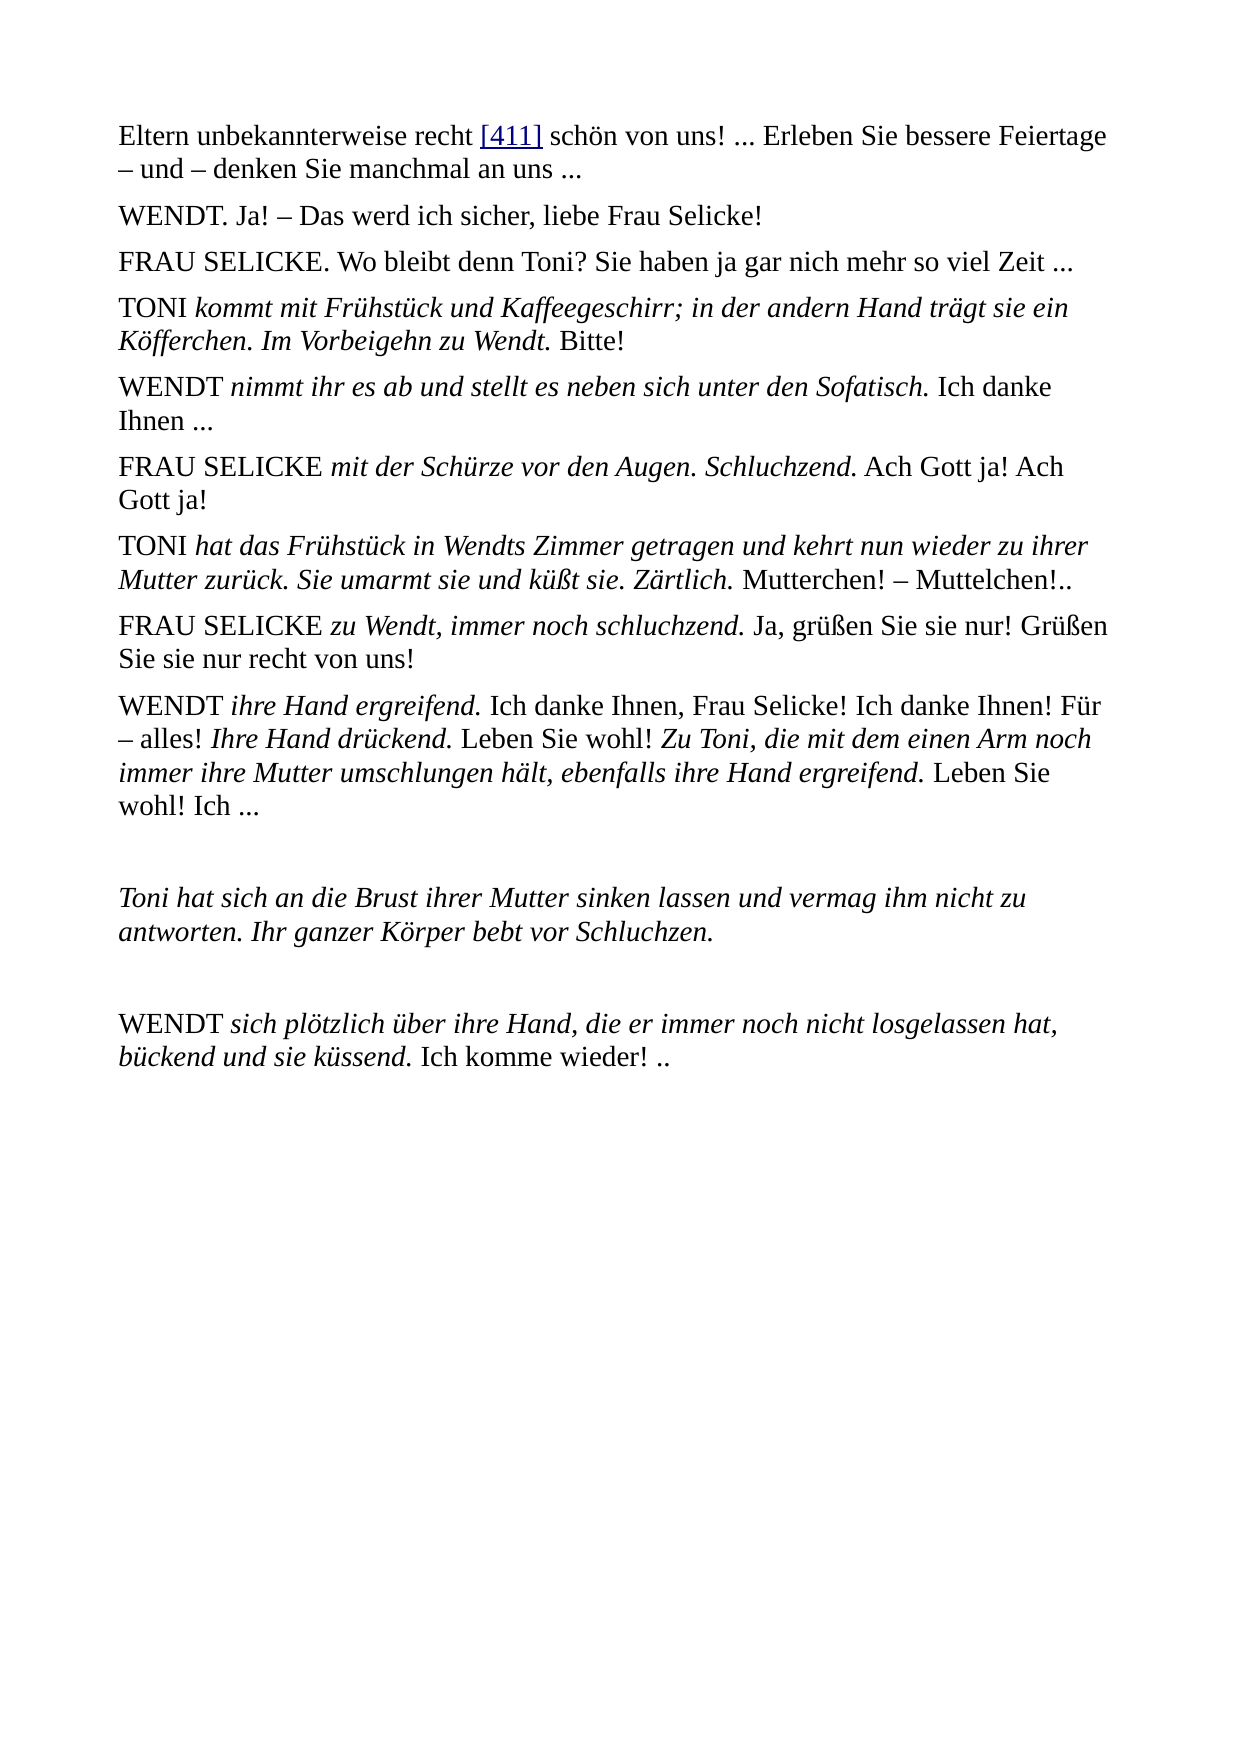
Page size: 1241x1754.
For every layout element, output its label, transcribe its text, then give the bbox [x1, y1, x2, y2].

text FRAU SELICKE mit der Schürze vor den Augen. Schluchzend. Ach Gott ja! Ach Gott ja! [118, 449, 1122, 516]
text WENDT sich plötzlich über ihre Hand, die er immer noch nicht losgelassen hat, bückend und sie küssend. Ich komme wieder! .. [118, 1006, 1122, 1073]
text WENDT nimmt ihr es ab und stellt es neben sich unter den Sofatisch. Ich danke Ihnen ... [118, 369, 1122, 436]
text TONI kommt mit Frühstück und Kaffeegeschirr; in der andern Hand trägt sie ein Köfferchen. Im Vorbeigehn zu Wendt. Bitte! [118, 290, 1122, 357]
text Toni hat sich an die Brust ihrer Mutter sinken lassen und vermag ihm nicht zu antworten. Ihr ganzer Körper bebt vor Schluchzen. [118, 880, 1122, 947]
text WENDT. Ja! – Das werd ich sicher, liebe Frau Selicke! [118, 198, 1122, 231]
text WENDT ihre Hand ergreifend. Ich danke Ihnen, Frau Selicke! Ich danke Ihnen! Für – alles! Ihre Hand drückend. Leben Sie wohl! Zu Toni, die mit dem einen Arm noch immer ihre Mutter umschlungen hält, ebenfalls ihre Hand ergreifend. Leben Sie wohl! Ich ... [118, 688, 1122, 822]
text FRAU SELICKE. Wo bleibt denn Toni? Sie haben ja gar nich mehr so viel Zeit ... [118, 244, 1122, 277]
text TONI hat das Frühstück in Wendts Zimmer getragen und kehrt nun wieder zu ihrer Mutter zurück. Sie umarmt sie und küßt sie. Zärtlich. Mutterchen! – Muttelchen!.. [118, 528, 1122, 596]
text Eltern unbekannterweise recht [411] schön von uns! ... Erleben Sie bessere Feiertage – und – denken Sie manchmal an uns ... [118, 118, 1122, 185]
text FRAU SELICKE zu Wendt, immer noch schluchzend. Ja, grüßen Sie sie nur! Grüßen Sie sie nur recht von uns! [118, 608, 1122, 675]
